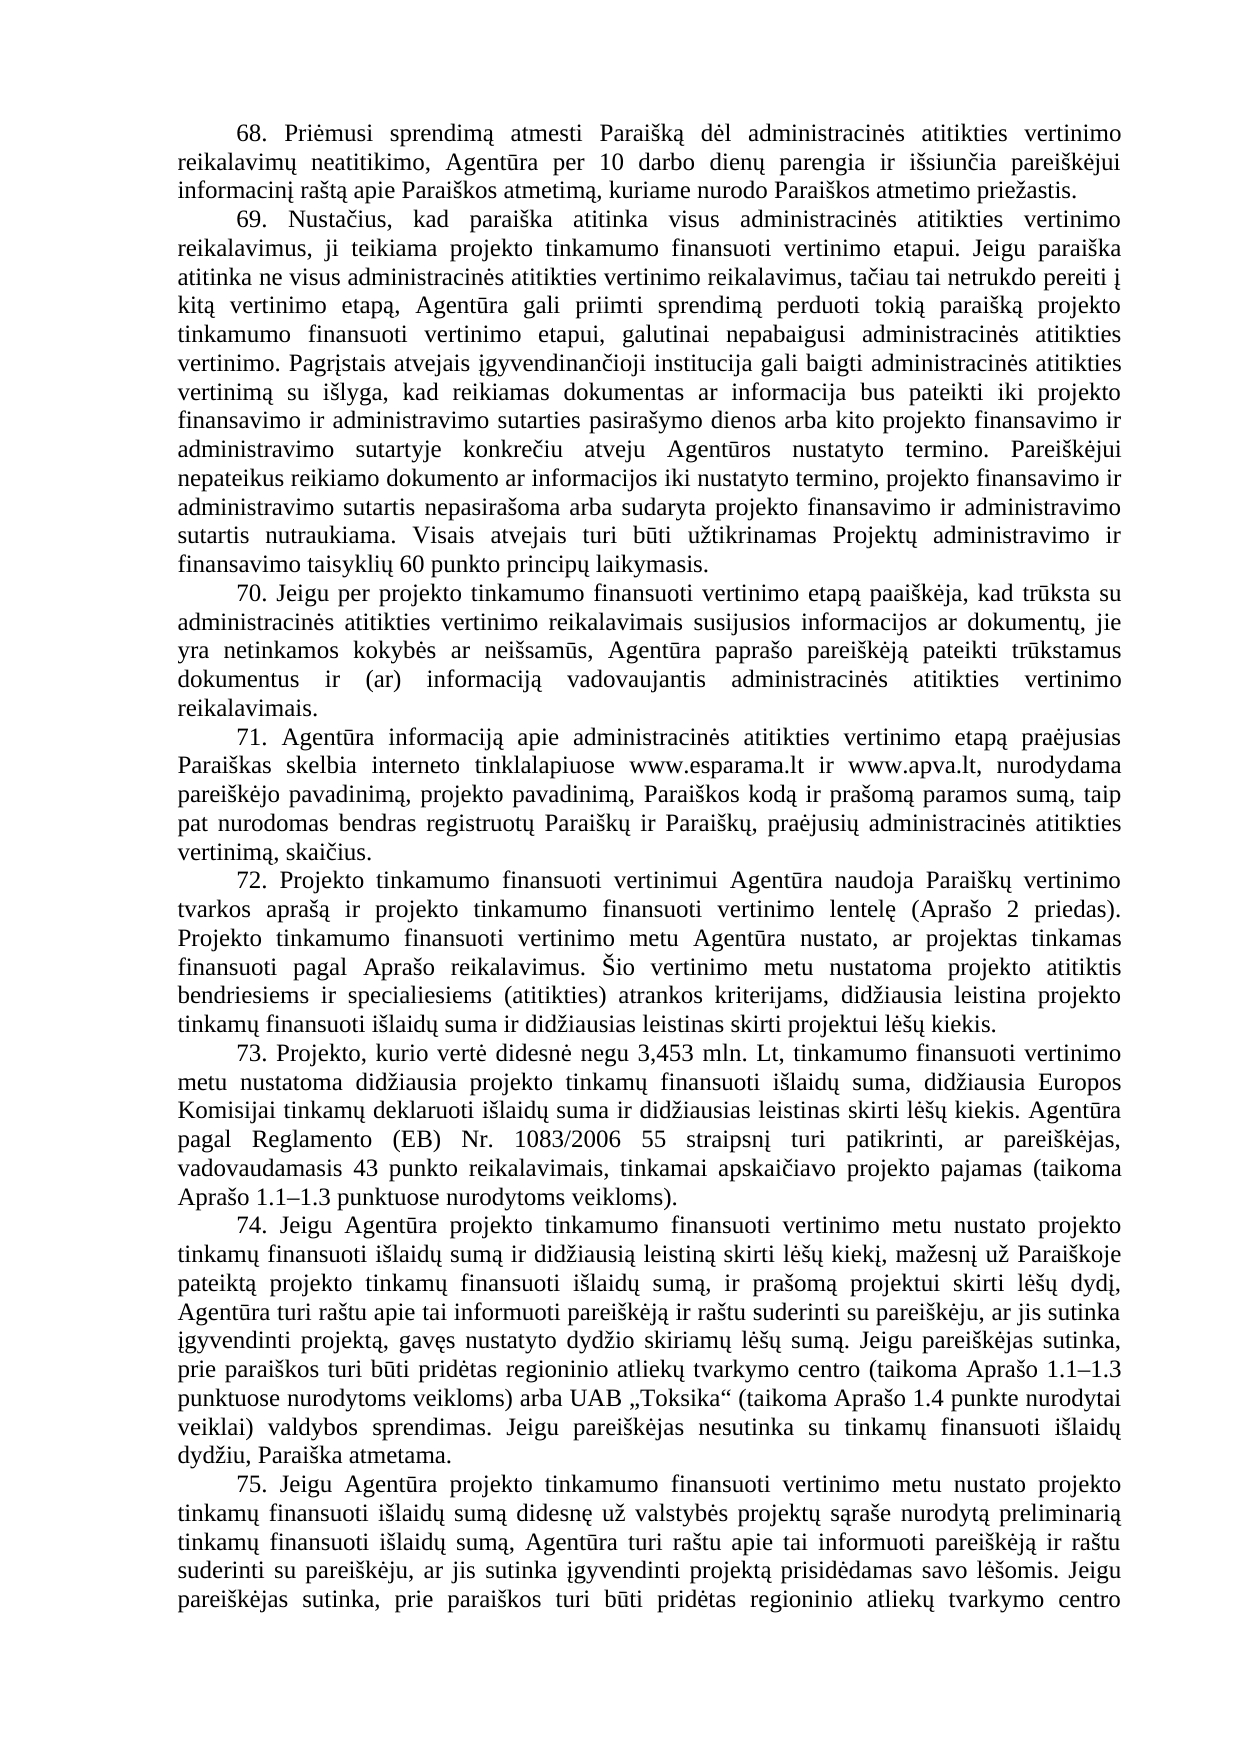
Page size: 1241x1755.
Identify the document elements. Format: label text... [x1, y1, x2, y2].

text 69. Nustačius, kad paraiška atitinka visus administracinės atitikties vertinimo reikalavimus, ji teikiama projekto tinkamumo finansuoti vertinimo etapui. Jeigu paraiška atitinka ne visus administracinės atitikties vertinimo reikalavimus, tačiau tai netrukdo pereiti į kitą vertinimo etapą, Agentūra gali priimti sprendimą perduoti tokią paraišką projekto tinkamumo finansuoti vertinimo etapui, galutinai nepabaigusi administracinės atitikties vertinimo. Pagrįstais atvejais įgyvendinančioji institucija gali baigti administracinės atitikties vertinimą su išlyga, kad reikiamas dokumentas ar informacija bus pateikti iki projekto finansavimo ir administravimo sutarties pasirašymo dienos arba kito projekto finansavimo ir administravimo sutartyje konkrečiu atveju Agentūros nustatyto termino. Pareiškėjui nepateikus reikiamo dokumento ar informacijos iki nustatyto termino, projekto finansavimo ir administravimo sutartis nepasirašoma arba sudaryta projekto finansavimo ir administravimo sutartis nutraukiama. Visais atvejais turi būti užtikrinamas Projektų administravimo ir finansavimo taisyklių 60 punkto principų laikymasis. [177, 204, 1122, 578]
text 68. Priėmusi sprendimą atmesti Paraišką dėl administracinės atitikties vertinimo reikalavimų neatitikimo, Agentūra per 10 darbo dienų parengia ir išsiunčia pareiškėjui informacinį raštą apie Paraiškos atmetimą, kuriame nurodo Paraiškos atmetimo priežastis. [177, 118, 1122, 204]
text 73. Projekto, kurio vertė didesnė negu 3,453 mln. Lt, tinkamumo finansuoti vertinimo metu nustatoma didžiausia projekto tinkamų finansuoti išlaidų suma, didžiausia Europos Komisijai tinkamų deklaruoti išlaidų suma ir didžiausias leistinas skirti lėšų kiekis. Agentūra pagal Reglamento (EB) Nr. 1083/2006 55 straipsnį turi patikrinti, ar pareiškėjas, vadovaudamasis 43 punkto reikalavimais, tinkamai apskaičiavo projekto pajamas (taikoma Aprašo 1.1–1.3 punktuose nurodytoms veikloms). [177, 1038, 1122, 1211]
text 74. Jeigu Agentūra projekto tinkamumo finansuoti vertinimo metu nustato projekto tinkamų finansuoti išlaidų sumą ir didžiausią leistiną skirti lėšų kiekį, mažesnį už Paraiškoje pateiktą projekto tinkamų finansuoti išlaidų sumą, ir prašomą projektui skirti lėšų dydį, Agentūra turi raštu apie tai informuoti pareiškėją ir raštu suderinti su pareiškėju, ar jis sutinka įgyvendinti projektą, gavęs nustatyto dydžio skiriamų lėšų sumą. Jeigu pareiškėjas sutinka, prie paraiškos turi būti pridėtas regioninio atliekų tvarkymo centro (taikoma Aprašo 1.1–1.3 punktuose nurodytoms veikloms) arba UAB „Toksika“ (taikoma Aprašo 1.4 punkte nurodytai veiklai) valdybos sprendimas. Jeigu pareiškėjas nesutinka su tinkamų finansuoti išlaidų dydžiu, Paraiška atmetama. [177, 1211, 1122, 1469]
text 72. Projekto tinkamumo finansuoti vertinimui Agentūra naudoja Paraiškų vertinimo tvarkos aprašą ir projekto tinkamumo finansuoti vertinimo lentelę (Aprašo 2 priedas). Projekto tinkamumo finansuoti vertinimo metu Agentūra nustato, ar projektas tinkamas finansuoti pagal Aprašo reikalavimus. Šio vertinimo metu nustatoma projekto atitiktis bendriesiems ir specialiesiems (atitikties) atrankos kriterijams, didžiausia leistina projekto tinkamų finansuoti išlaidų suma ir didžiausias leistinas skirti projektui lėšų kiekis. [177, 866, 1122, 1038]
text 71. Agentūra informaciją apie administracinės atitikties vertinimo etapą praėjusias Paraiškas skelbia interneto tinklalapiuose www.esparama.lt ir www.apva.lt, nurodydama pareiškėjo pavadinimą, projekto pavadinimą, Paraiškos kodą ir prašomą paramos sumą, taip pat nurodomas bendras registruotų Paraiškų ir Paraiškų, praėjusių administracinės atitikties vertinimą, skaičius. [177, 722, 1122, 866]
text 70. Jeigu per projekto tinkamumo finansuoti vertinimo etapą paaiškėja, kad trūksta su administracinės atitikties vertinimo reikalavimais susijusios informacijos ar dokumentų, jie yra netinkamos kokybės ar neišsamūs, Agentūra paprašo pareiškėją pateikti trūkstamus dokumentus ir (ar) informaciją vadovaujantis administracinės atitikties vertinimo reikalavimais. [177, 578, 1122, 722]
text 75. Jeigu Agentūra projekto tinkamumo finansuoti vertinimo metu nustato projekto tinkamų finansuoti išlaidų sumą didesnę už valstybės projektų sąraše nurodytą preliminarią tinkamų finansuoti išlaidų sumą, Agentūra turi raštu apie tai informuoti pareiškėją ir raštu suderinti su pareiškėju, ar jis sutinka įgyvendinti projektą prisidėdamas savo lėšomis. Jeigu pareiškėjas sutinka, prie paraiškos turi būti pridėtas regioninio atliekų tvarkymo centro [177, 1469, 1122, 1613]
